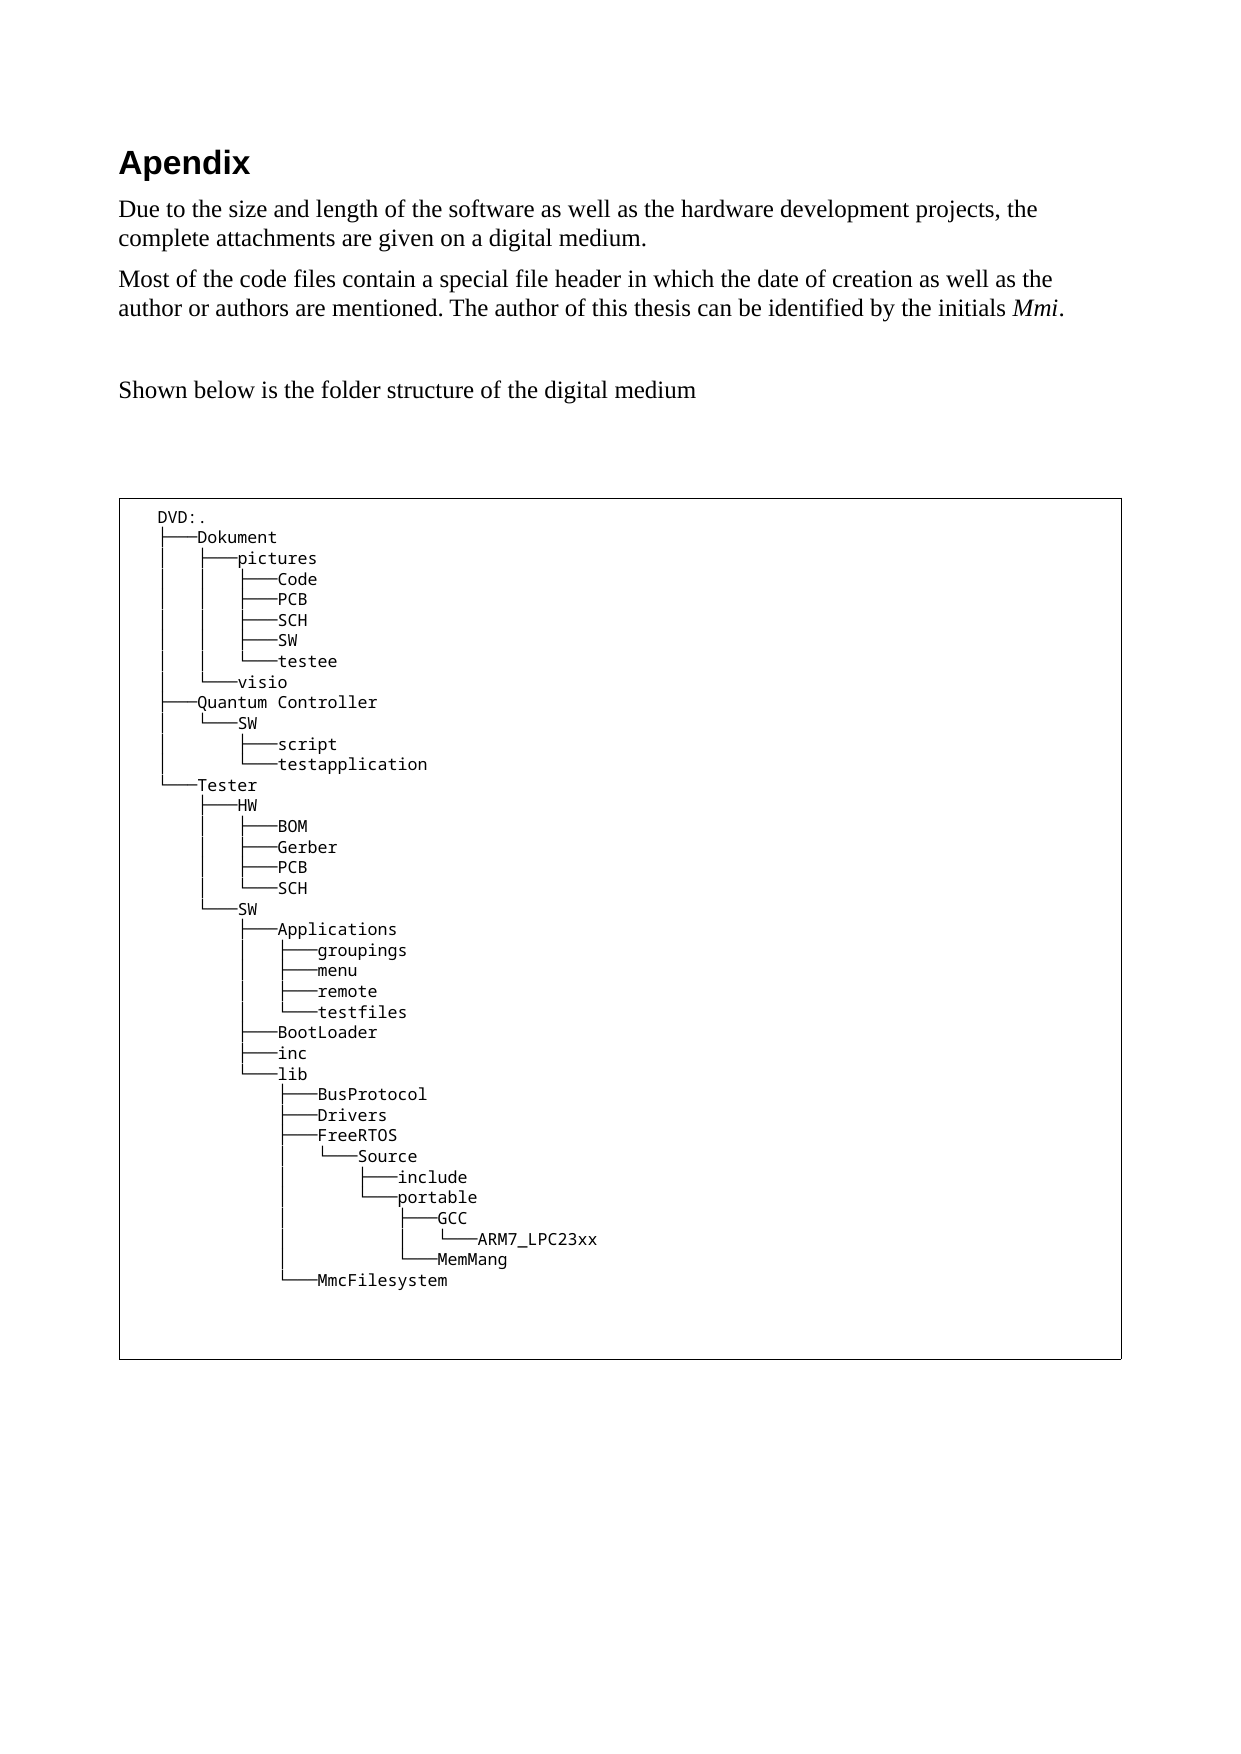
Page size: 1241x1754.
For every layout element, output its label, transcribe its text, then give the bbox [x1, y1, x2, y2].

text │ ├───menu [157, 960, 1112, 981]
text └───SW [157, 898, 1112, 919]
text ├───inc [243, 1043, 1112, 1063]
text │ │ ├───SW [157, 630, 1112, 651]
text │ ├───BOM [157, 816, 1112, 837]
text │ │ ├───PCB [157, 589, 1112, 610]
text └───MmcFilesystem [157, 1270, 1112, 1290]
text │ │ ├───SCH [163, 610, 201, 630]
text └───Tester [157, 775, 1112, 795]
text │ ├───GCC [403, 1208, 1112, 1228]
text ├───BootLoader [157, 1022, 1112, 1043]
subtitle Apendix [118, 143, 1122, 182]
text ├───inc [157, 1043, 241, 1063]
text ├───Quantum Controller [157, 692, 1112, 713]
text │ ├───Gerber [157, 837, 201, 857]
text DVD:. [157, 507, 1112, 527]
text │ ├───include [363, 1167, 1112, 1187]
text │ ├───remote [157, 981, 1112, 1002]
text │ ├───pictures [203, 548, 1112, 568]
text ├───HW [157, 795, 1112, 816]
text ├───Drivers [283, 1105, 1112, 1125]
text │ ├───groupings [243, 940, 281, 960]
text ├───Drivers [157, 1105, 281, 1125]
text │ ├───include [157, 1167, 281, 1187]
text │ │ ├───Code [157, 568, 1112, 589]
text │ │ └───ARM7_LPC23xx [157, 1228, 1112, 1249]
text │ └───Source [157, 1146, 1112, 1167]
text │ └───SCH [157, 878, 201, 898]
text │ ├───PCB [157, 857, 1112, 878]
text │ ├───groupings [283, 940, 1112, 960]
text ├───Applications [157, 919, 1112, 940]
text │ ├───Gerber [243, 837, 1112, 857]
text Shown below is the folder structure of the digital medium [118, 376, 1122, 404]
text │ ├───include [283, 1167, 361, 1187]
text │ ├───GCC [283, 1208, 401, 1228]
text │ ├───script [157, 733, 1112, 754]
text │ │ └───testee [157, 651, 1112, 672]
text │ └───SW [163, 713, 1112, 733]
text │ └───SCH [203, 878, 1112, 898]
text │ ├───groupings [157, 940, 241, 960]
text ├───FreeRTOS [157, 1125, 1112, 1146]
text Due to the size and length of the software as well as the hardware development projects, the complete attachments are given on a digital medium. [118, 194, 1122, 252]
text │ ├───GCC [157, 1208, 281, 1228]
text │ └───testfiles [243, 1002, 1112, 1022]
text │ └───testapplication [157, 754, 1112, 775]
text ├───Dokument [157, 527, 1112, 548]
text │ └───testfiles [157, 1002, 241, 1022]
text └───lib [157, 1063, 1112, 1084]
text │ │ ├───SCH [203, 610, 241, 630]
text │ └───portable [157, 1187, 1112, 1208]
text │ └───MemMang [157, 1249, 1112, 1270]
text │ ├───Gerber [203, 837, 241, 857]
text │ ├───pictures [163, 548, 201, 568]
text Most of the code files contain a special file header in which the date of creation as well as the author or authors are mentioned. The author of this thesis can be identified by the initials Mmi. [118, 264, 1122, 322]
text │ └───visio [163, 672, 1112, 692]
text │ │ ├───SCH [243, 610, 1112, 630]
text ├───BusProtocol [157, 1084, 1112, 1105]
